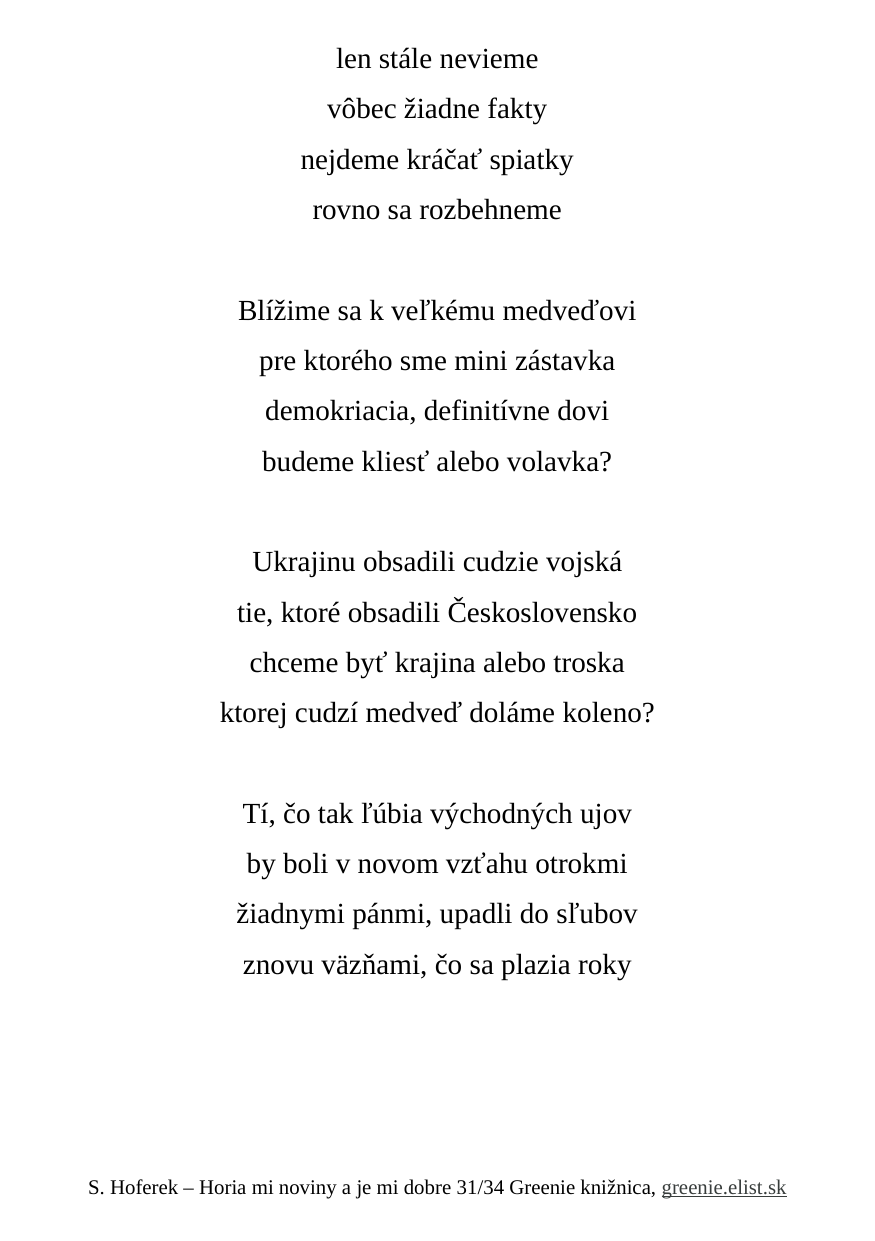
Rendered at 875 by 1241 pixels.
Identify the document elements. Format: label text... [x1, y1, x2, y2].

text len stále nevieme vôbec žiadne fakty nejdeme kráčať spiatky rovno sa rozbehneme Blížime sa k veľkému medveďovi pre ktorého sme mini zástavka demokriacia, definitívne dovi budeme kliesť alebo volavka? Ukrajinu obsadili cudzie vojská tie, ktoré obsadili Československo chceme byť krajina alebo troska ktorej cudzí medveď doláme koleno? Tí, čo tak ľúbia východných ujov by boli v novom vzťahu otrokmi žiadnymi pánmi, upadli do sľubov znovu väzňami, čo sa plazia roky [41, 41, 833, 1031]
